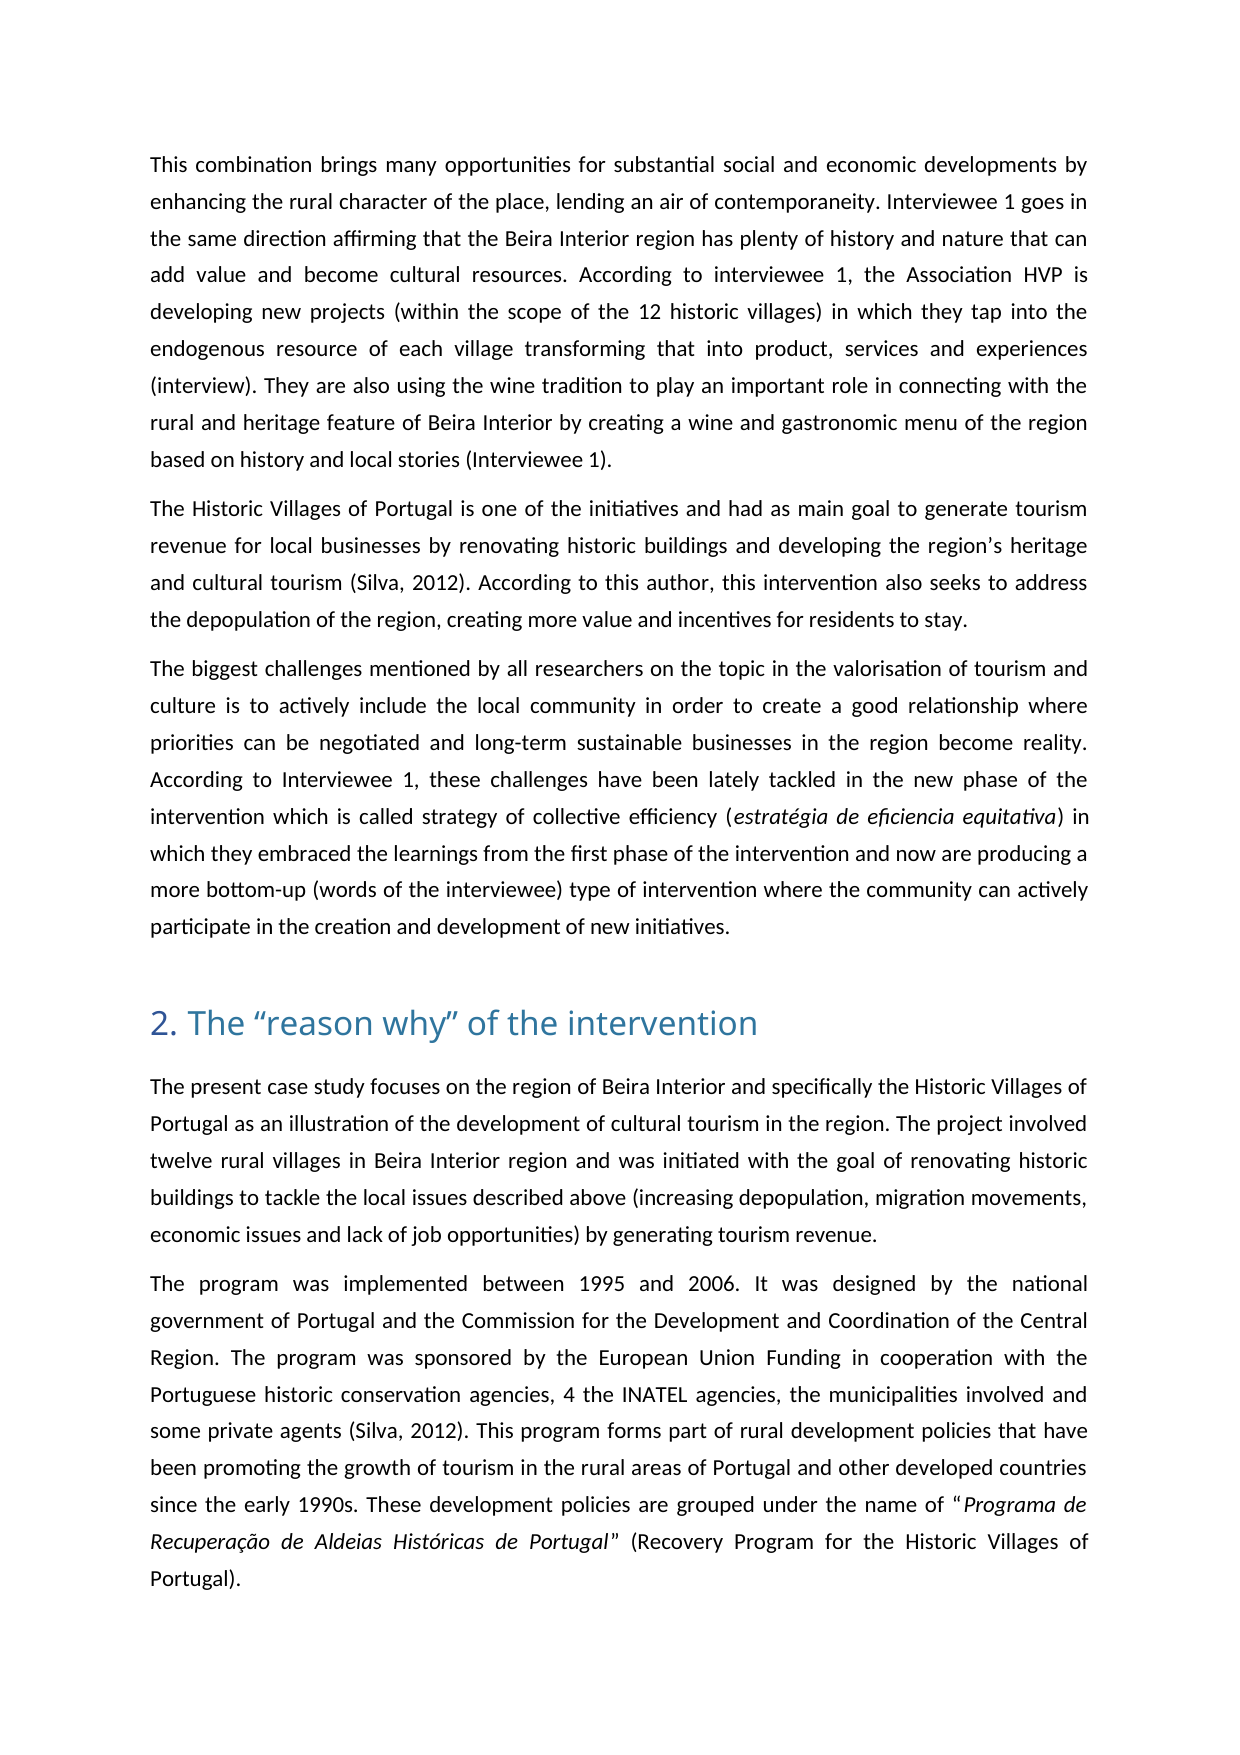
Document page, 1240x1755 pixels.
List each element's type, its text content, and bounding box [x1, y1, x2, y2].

text 2. The “reason why” of the intervention [150, 999, 1089, 1057]
text The present case study focuses on the region of Beira Interior and specifically the Historic Villages of Portugal as an illustration of the development of cultural tourism in the region. The project involved twelve rural villages in Beira Interior region and was initiated with the goal of renovating historic buildings to tackle the local issues described above (increasing depopulation, migration movements, economic issues and lack of job opportunities) by generating tourism revenue. [150, 1072, 1089, 1255]
text The biggest challenges mentioned by all researchers on the topic in the valorisation of tourism and culture is to actively include the local community in order to create a good relationship where priorities can be negotiated and long-term sustainable businesses in the region become reality. According to Interviewee 1, these challenges have been lately tackled in the new phase of the intervention which is called strategy of collective efficiency (estratégia de eficiencia equitativa) in which they embraced the learnings from the first phase of the intervention and now are producing a more bottom-up (words of the interviewee) type of intervention where the community can actively participate in the creation and development of new initiatives. [150, 654, 1089, 948]
text The program was implemented between 1995 and 2006. It was designed by the national government of Portugal and the Commission for the Development and Coordination of the Central Region. The program was sponsored by the European Union Funding in cooperation with the Portuguese historic conservation agencies, 4 the INATEL agencies, the municipalities involved and some private agents (Silva, 2012). This program forms part of rural development policies that have been promoting the growth of tourism in the rural areas of Portugal and other developed countries since the early 1990s. These development policies are grouped under the name of “Programa de Recuperação de Aldeias Históricas de Portugal” (Recovery Program for the Historic Villages of Portugal). [150, 1269, 1089, 1600]
text The Historic Villages of Portugal is one of the initiatives and had as main goal to generate tourism revenue for local businesses by renovating historic buildings and developing the region’s heritage and cultural tourism (Silva, 2012). According to this author, this intervention also seeks to address the depopulation of the region, creating more value and incentives for residents to stay. [150, 494, 1089, 641]
text This combination brings many opportunities for substantial social and economic developments by enhancing the rural character of the place, lending an air of contemporaneity. Interviewee 1 goes in the same direction affirming that the Beira Interior region has plenty of history and nature that can add value and become cultural resources. According to interviewee 1, the Association HVP is developing new projects (within the scope of the 12 historic villages) in which they tap into the endogenous resource of each village transforming that into product, services and experiences (interview). They are also using the wine tradition to play an important role in connecting with the rural and heritage feature of Beira Interior by creating a wine and gastronomic menu of the region based on history and local stories (Interviewee 1). [150, 150, 1089, 481]
